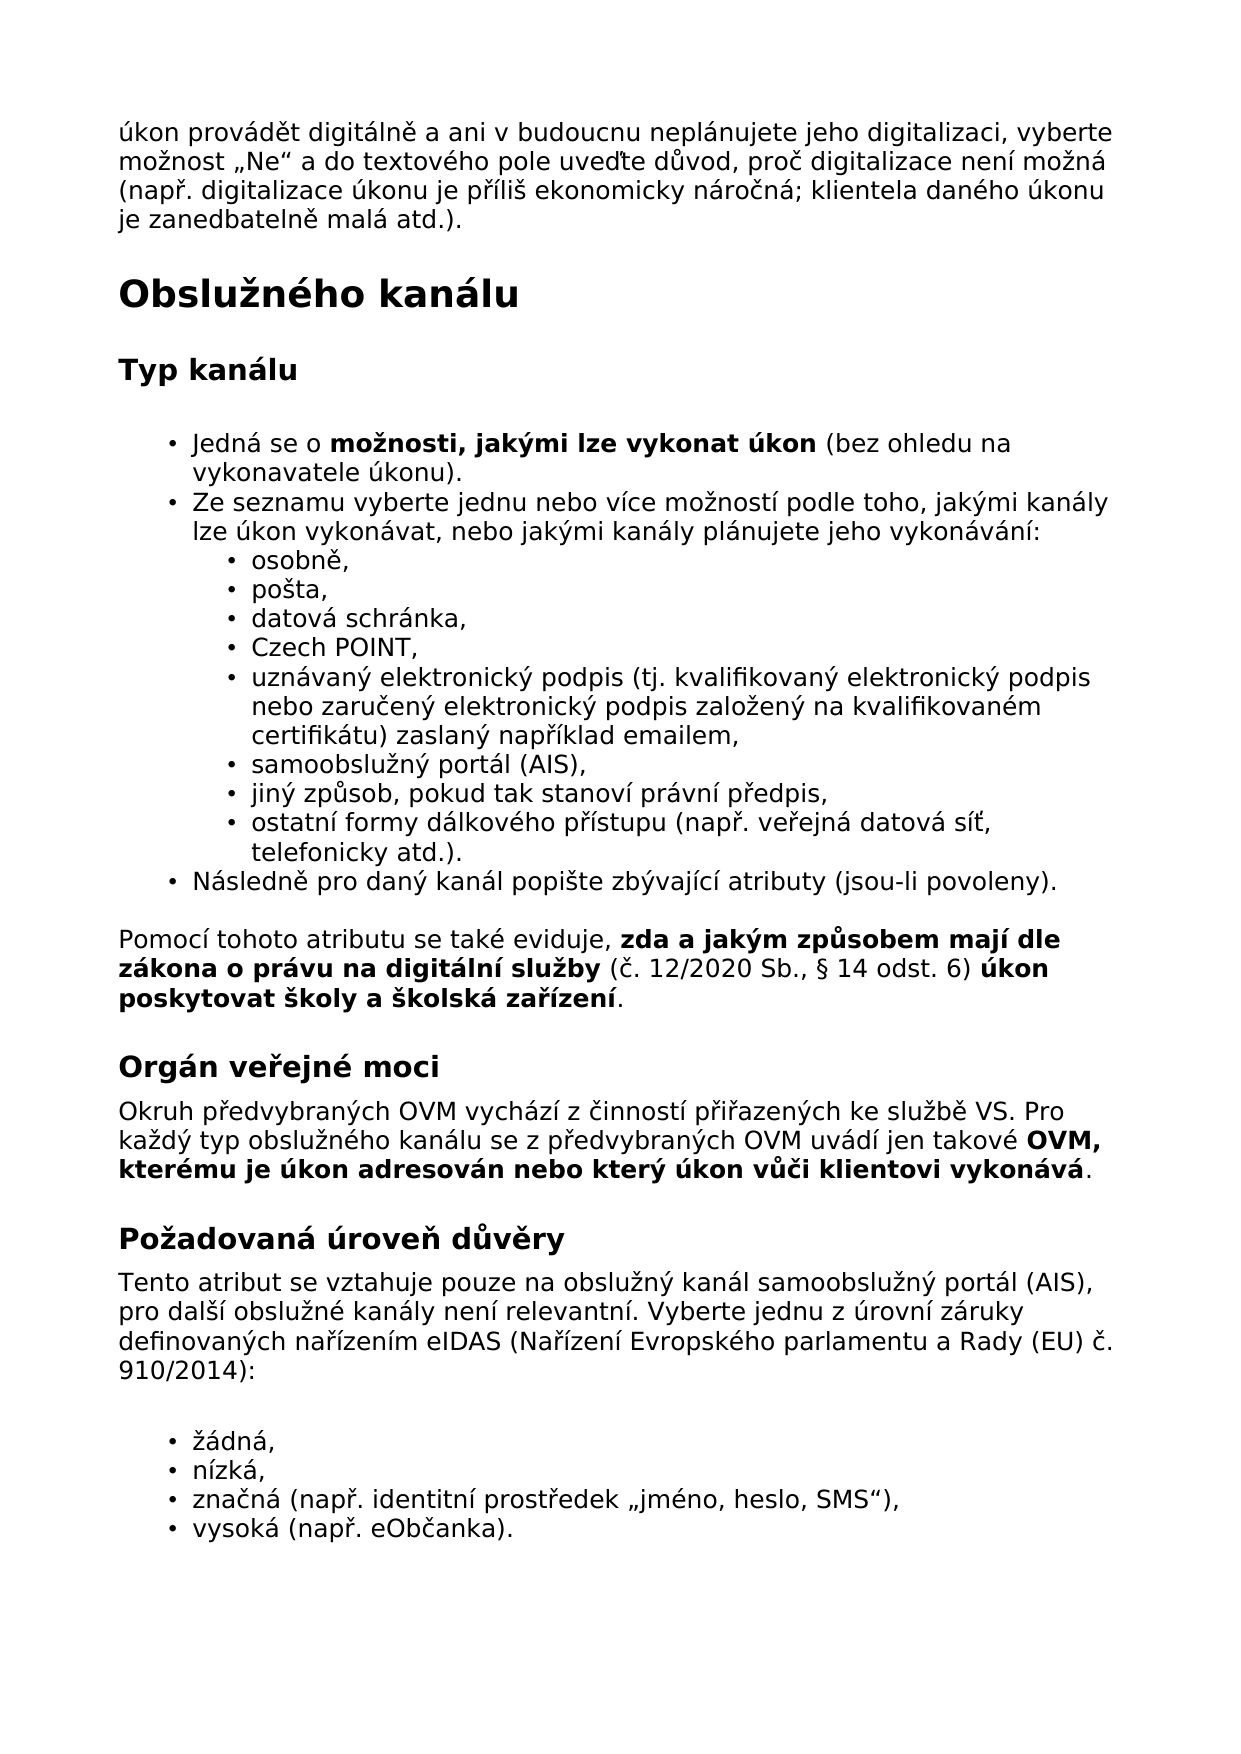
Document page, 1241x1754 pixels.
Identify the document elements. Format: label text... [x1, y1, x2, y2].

list Jedná se o možnosti, jakými lze vykonat úkon (bez ohledu na vykonavatele úkonu). [177, 429, 1122, 488]
list Následně pro daný kanál popište zbývající atributy (jsou-li povoleny). [177, 867, 1122, 896]
subtitle Obslužného kanálu [118, 272, 1122, 316]
list Czech POINT, [236, 633, 1122, 663]
subtitle Požadovaná úroveň důvěry [118, 1222, 1122, 1256]
subtitle Orgán veřejné moci [118, 1051, 1122, 1084]
subtitle Typ kanálu [118, 353, 1122, 387]
list samoobslužný portál (AIS), [236, 750, 1122, 779]
text Tento atribut se vztahuje pouze na obslužný kanál samoobslužný portál (AIS), pro další obslužné kanály není relevantní. Vyberte jednu z úrovní záruky definovaných nařízením eIDAS (Nařízení Evropského parlamentu a Rady (EU) č. 910/2014): [118, 1268, 1122, 1385]
list uznávaný elektronický podpis (tj. kvalifikovaný elektronický podpis nebo zaručený elektronický podpis založený na kvalifikovaném certifikátu) zaslaný například emailem, [236, 663, 1122, 750]
list nízká, [177, 1456, 1122, 1485]
list žádná, [177, 1427, 1122, 1456]
list značná (např. identitní prostředek „jméno, heslo, SMS“), [177, 1485, 1122, 1514]
list jiný způsob, pokud tak stanoví právní předpis, [236, 779, 1122, 808]
list pošta, [236, 575, 1122, 604]
list osobně, [236, 546, 1122, 575]
text úkon provádět digitálně a ani v budoucnu neplánujete jeho digitalizaci, vyberte možnost „Ne“ a do textového pole uveďte důvod, proč digitalizace není možná (např. digitalizace úkonu je příliš ekonomicky náročná; klientela daného úkonu je zanedbatelně malá atd.). [118, 118, 1122, 235]
list ostatní formy dálkového přístupu (např. veřejná datová síť, telefonicky atd.). [236, 808, 1122, 867]
text Pomocí tohoto atributu se také eviduje, zda a jakým způsobem mají dle zákona o právu na digitální služby (č. 12/2020 Sb., § 14 odst. 6) úkon poskytovat školy a školská zařízení. [118, 926, 1122, 1013]
list vysoká (např. eObčanka). [177, 1514, 1122, 1544]
list datová schránka, [236, 604, 1122, 633]
list Ze seznamu vyberte jednu nebo více možností podle toho, jakými kanály lze úkon vykonávat, nebo jakými kanály plánujete jeho vykonávání: [177, 488, 1122, 546]
text Okruh předvybraných OVM vychází z činností přiřazených ke službě VS. Pro každý typ obslužného kanálu se z předvybraných OVM uvádí jen takové OVM, kterému je úkon adresován nebo který úkon vůči klientovi vykonává. [118, 1097, 1122, 1184]
